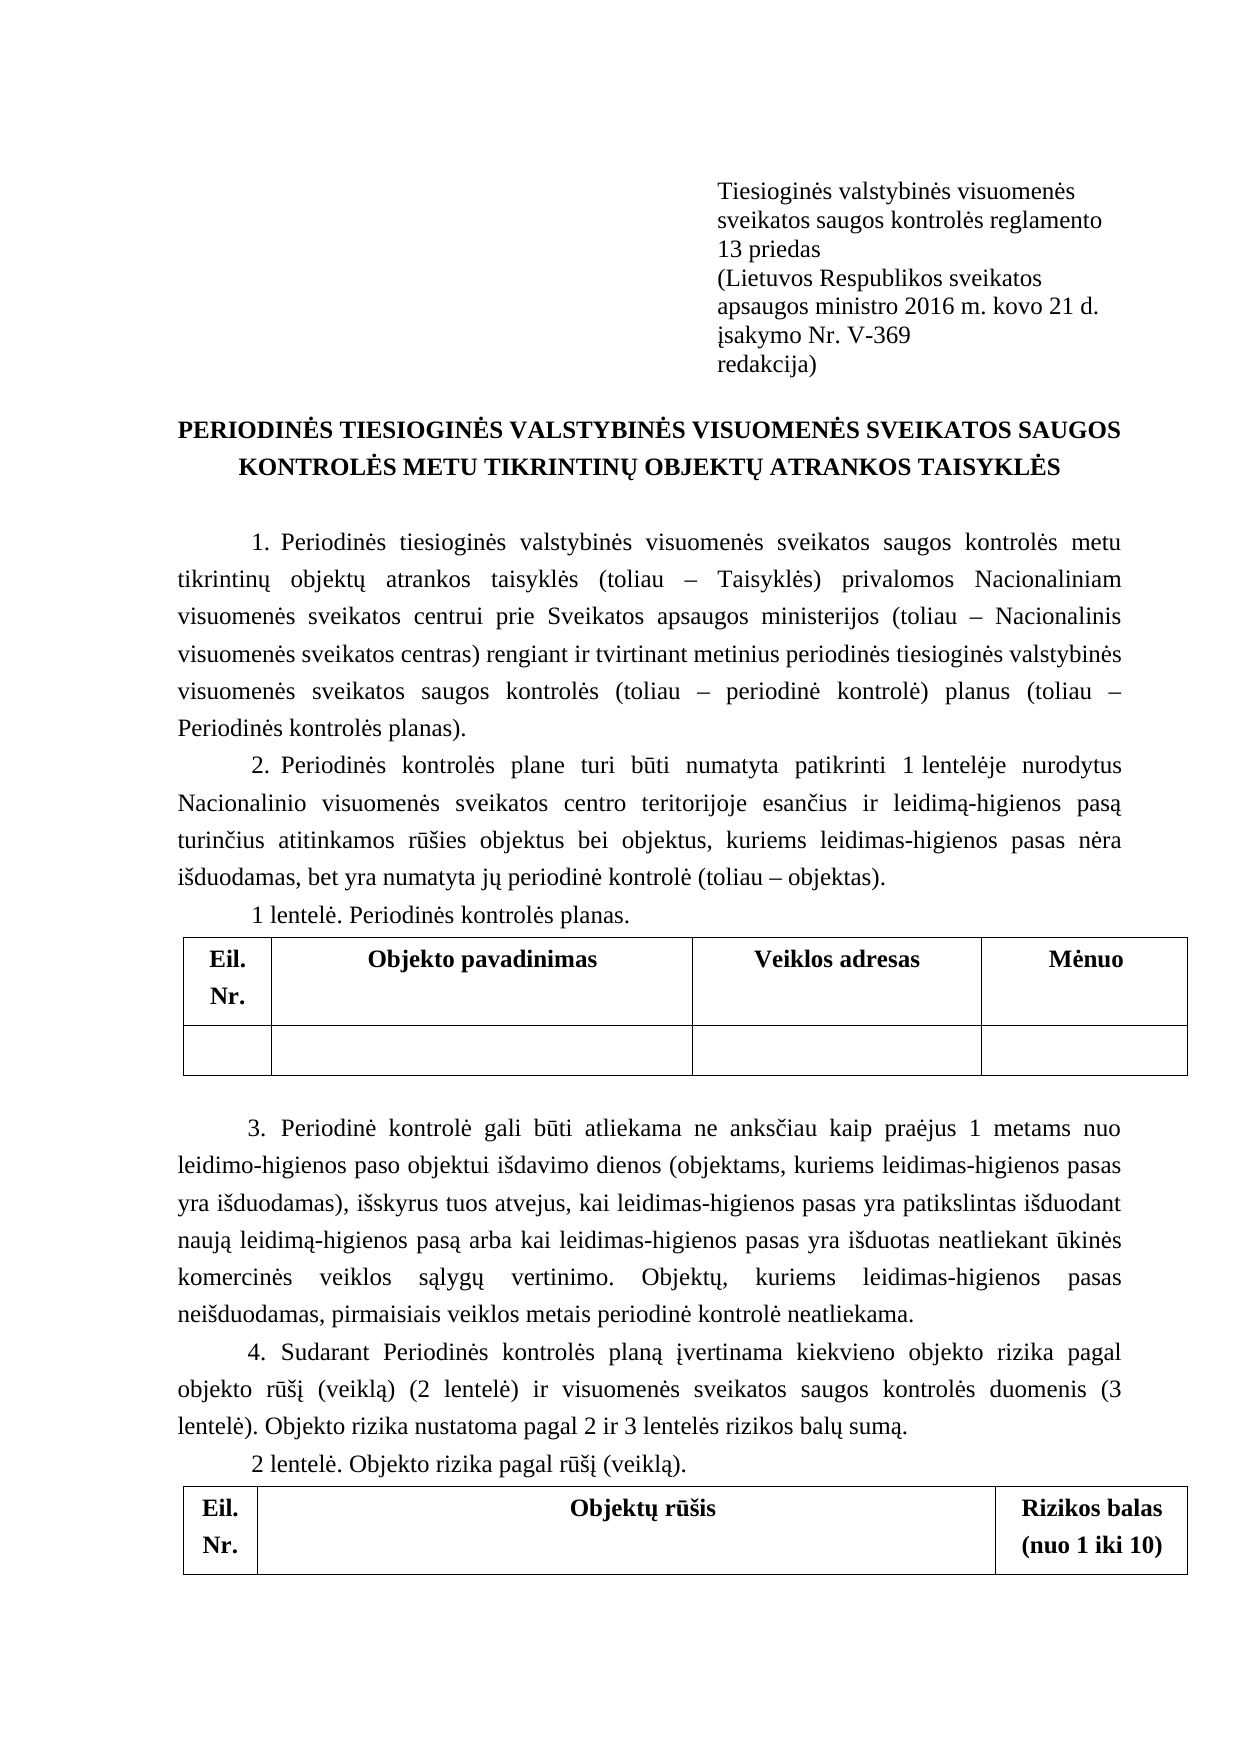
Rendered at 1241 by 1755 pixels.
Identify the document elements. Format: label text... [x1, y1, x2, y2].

table_header Eil. Nr. [184, 938, 271, 1024]
table_cell [272, 1026, 692, 1075]
table_header Eil. Nr. [184, 1487, 257, 1573]
text 1 lentelė. Periodinės kontrolės planas. [251, 900, 1122, 928]
text sveikatos saugos kontrolės reglamento [717, 205, 1122, 234]
text redakcija) [717, 349, 1122, 378]
table_header Objekto pavadinimas [272, 938, 692, 1024]
table_header Objektų rūšis [258, 1487, 995, 1573]
table_header Mėnuo [982, 938, 1187, 1024]
text 2 lentelė. Objekto rizika pagal rūšį (veiklą). [177, 1449, 1122, 1477]
text (Lietuvos Respublikos sveikatos apsaugos ministro 2016 m. kovo 21 d. [717, 263, 1122, 320]
table_cell [184, 1026, 271, 1075]
text 1. Periodinės tiesioginės valstybinės visuomenės sveikatos saugos kontrolės metu tikrintinų objektų atrankos taisyklės (toliau – Taisyklės) privalomos Nacionaliniam visuomenės sveikatos centrui prie Sveikatos apsaugos ministerijos (toliau – Nacionalinis visuomenės sveikatos centras) rengiant ir tvirtinant metinius periodinės tiesioginės valstybinės visuomenės sveikatos saugos kontrolės (toliau – periodinė kontrolė) planus (toliau – Periodinės kontrolės planas). [177, 527, 1122, 742]
table_header Veiklos adresas [693, 938, 981, 1024]
table_header Rizikos balas (nuo 1 iki 10) [996, 1487, 1187, 1573]
table_cell [693, 1026, 981, 1075]
text įsakymo Nr. V-369 [717, 320, 1122, 349]
text PERIODINĖS TIESIOGINĖS VALSTYBINĖS VISUOMENĖS SVEIKATOS SAUGOS KONTROLĖS METU TIKRINTINŲ OBJEKTŲ ATRANKOS TAISYKLĖS [177, 415, 1122, 481]
text 4. Sudarant Periodinės kontrolės planą įvertinama kiekvieno objekto rizika pagal objekto rūšį (veiklą) (2 lentelė) ir visuomenės sveikatos saugos kontrolės duomenis (3 lentelė). Objekto rizika nustatoma pagal 2 ir 3 lentelės rizikos balų sumą. [177, 1337, 1122, 1440]
table_cell [982, 1026, 1187, 1075]
text 2. Periodinės kontrolės plane turi būti numatyta patikrinti 1 lentelėje nurodytus Nacionalinio visuomenės sveikatos centro teritorijoje esančius ir leidimą-higienos pasą turinčius atitinkamos rūšies objektus bei objektus, kuriems leidimas-higienos pasas nėra išduodamas, bet yra numatyta jų periodinė kontrolė (toliau – objektas). [177, 751, 1122, 891]
text Tiesioginės valstybinės visuomenės [717, 176, 1122, 205]
text 3. Periodinė kontrolė gali būti atliekama ne anksčiau kaip praėjus 1 metams nuo leidimo-higienos paso objektui išdavimo dienos (objektams, kuriems leidimas-higienos pasas yra išduodamas), išskyrus tuos atvejus, kai leidimas-higienos pasas yra patikslintas išduodant naują leidimą-higienos pasą arba kai leidimas-higienos pasas yra išduotas neatliekant ūkinės komercinės veiklos sąlygų vertinimo. Objektų, kuriems leidimas-higienos pasas neišduodamas, pirmaisiais veiklos metais periodinė kontrolė neatliekama. [177, 1113, 1122, 1328]
text 13 priedas [717, 234, 1122, 263]
